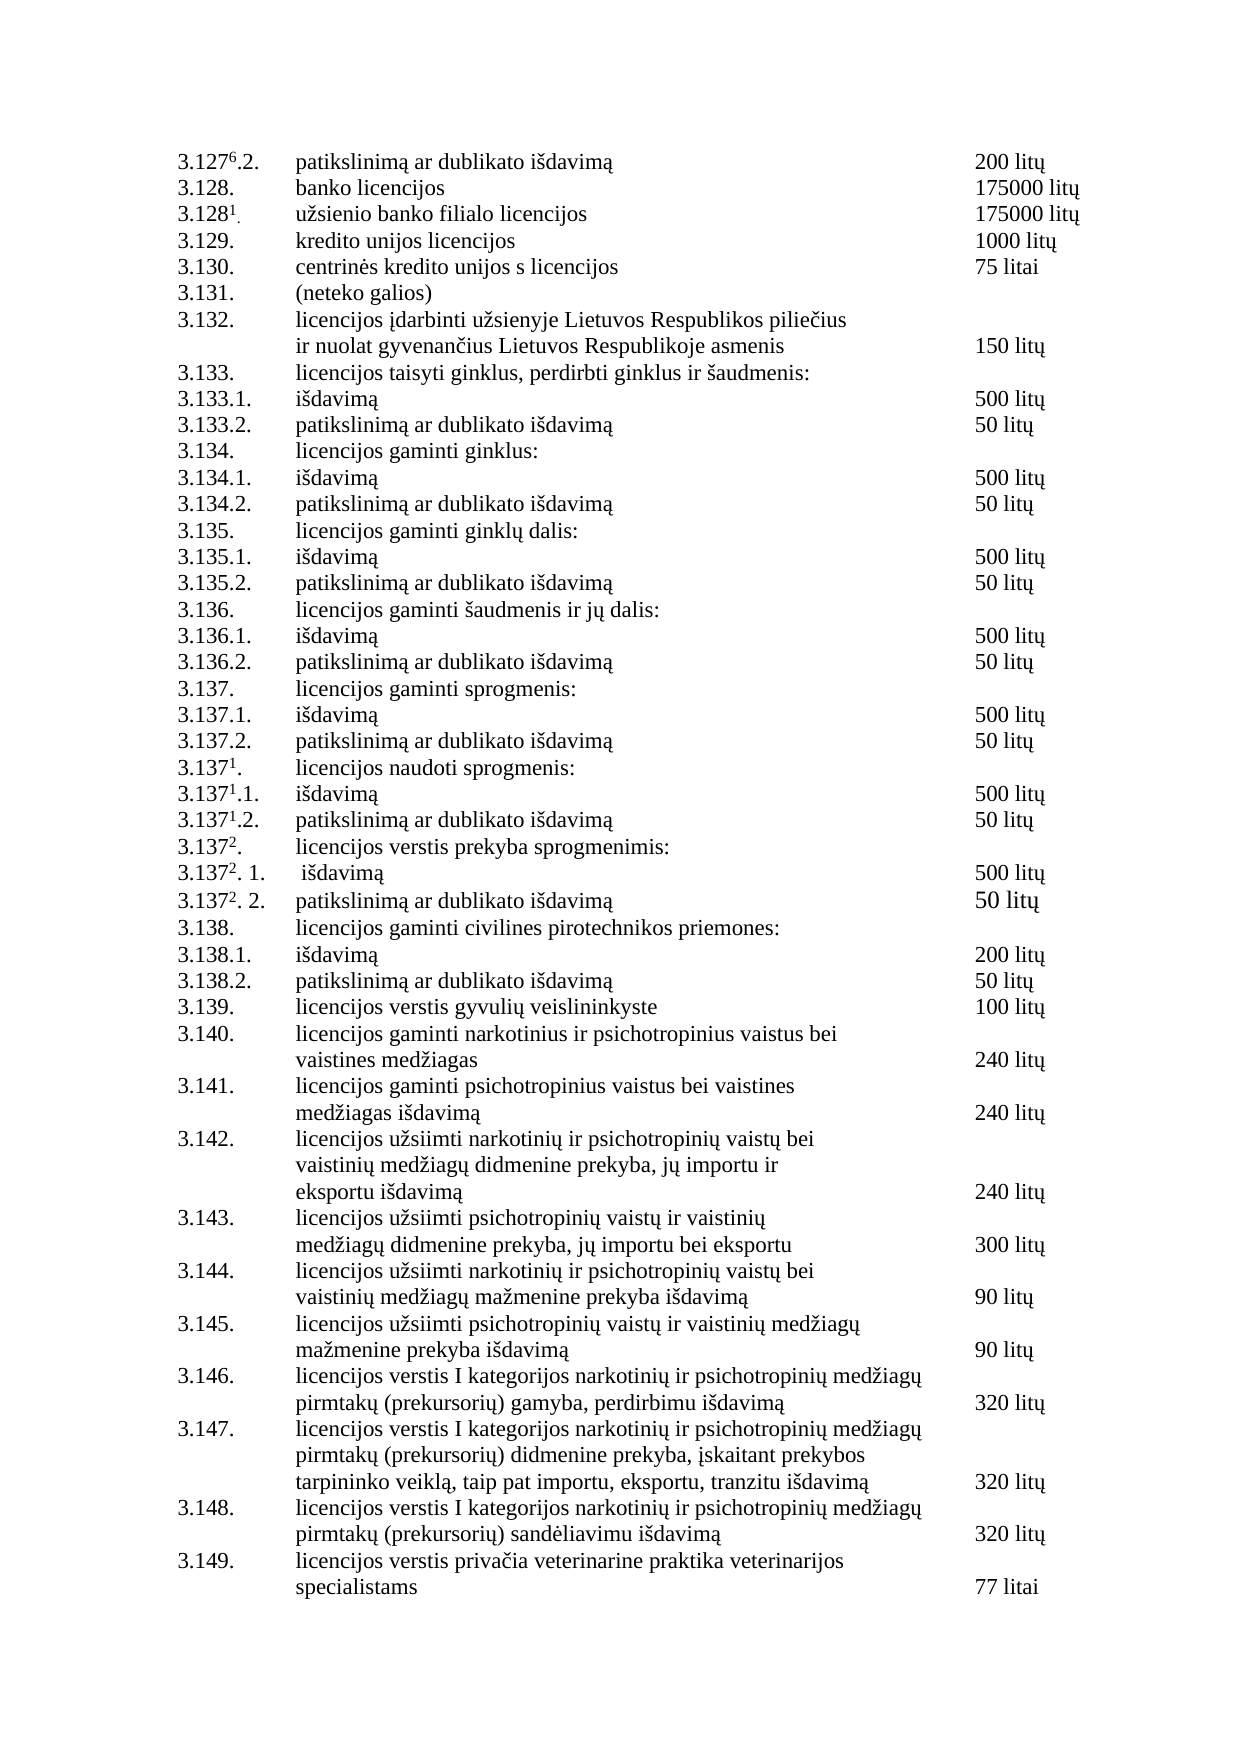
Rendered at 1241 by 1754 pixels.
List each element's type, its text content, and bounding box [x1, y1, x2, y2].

text 3.135. licencijos gaminti ginklų dalis: [177, 517, 1122, 543]
text 3.141. licencijos gaminti psichotropinius vaistus bei vaistines medžiagas išdavimą 240 litų [177, 1072, 1122, 1125]
text 3.149. licencijos verstis privačia veterinarine praktika veterinarijos specialistams 77 litai [177, 1547, 1122, 1599]
text 3.145. licencijos užsiimti psichotropinių vaistų ir vaistinių medžiagų [177, 1310, 1122, 1336]
text 3.137.1. išdavimą 500 litų [177, 701, 1122, 727]
text 3.135.1. išdavimą 500 litų [177, 543, 1122, 569]
text 3.144. licencijos užsiimti narkotinių ir psichotropinių vaistų bei [177, 1257, 1122, 1283]
text medžiagų didmenine prekyba, jų importu bei eksportu 300 litų [177, 1231, 1122, 1257]
text 3.134.1. išdavimą 500 litų [177, 464, 1122, 490]
text 3.148. licencijos verstis I kategorijos narkotinių ir psichotropinių medžiagų [177, 1494, 1122, 1521]
text 3.146. licencijos verstis I kategorijos narkotinių ir psichotropinių medžiagų [177, 1362, 1122, 1389]
text 3.134.2. patikslinimą ar dublikato išdavimą 50 litų [177, 490, 1122, 517]
text 3.140. licencijos gaminti narkotinius ir psichotropinius vaistus bei vaistines medžiagas 240 litų [177, 1020, 1122, 1072]
text mažmenine prekyba išdavimą 90 litų [177, 1336, 1122, 1362]
text 3.133. licencijos taisyti ginklus, perdirbti ginklus ir šaudmenis: [177, 358, 1122, 385]
text 3.132. licencijos įdarbinti užsienyje Lietuvos Respublikos piliečius ir nuolat gyvenančius Lietuvos Respublikoje asmenis 150 litų [177, 306, 1122, 358]
text 3.136. licencijos gaminti šaudmenis ir jų dalis: [177, 596, 1122, 622]
text 3.1281. užsienio banko filialo licencijos 175000 litų [177, 200, 1122, 227]
text 3.137. licencijos gaminti sprogmenis: [177, 675, 1122, 701]
text 3.130. centrinės kredito unijos s licencijos 75 litai [177, 253, 1122, 279]
text 3.133.1. išdavimą 500 litų [177, 385, 1122, 411]
text 3.137.2. patikslinimą ar dublikato išdavimą 50 litų [177, 727, 1122, 754]
text 3.135.2. patikslinimą ar dublikato išdavimą 50 litų [177, 569, 1122, 596]
text 3.131. (neteko galios) [177, 279, 1122, 306]
text 3.1371.1. išdavimą 500 litų [177, 780, 1122, 807]
text 3.128. banko licencijos 175000 litų [177, 174, 1122, 200]
text 3.147. licencijos verstis I kategorijos narkotinių ir psichotropinių medžiagų [177, 1415, 1122, 1441]
text 3.142. licencijos užsiimti narkotinių ir psichotropinių vaistų bei [177, 1125, 1122, 1152]
text pirmtakų (prekursorių) sandėliavimu išdavimą 320 litų [177, 1521, 1122, 1547]
text 3.138.1. išdavimą 200 litų [177, 941, 1137, 967]
text vaistinių medžiagų didmenine prekyba, jų importu ir eksportu išdavimą 240 litų [177, 1152, 1122, 1204]
text 3.139. licencijos verstis gyvulių veislininkyste 100 litų [177, 993, 1122, 1020]
text pirmtakų (prekursorių) didmenine prekyba, įskaitant prekybos [177, 1441, 1122, 1468]
text pirmtakų (prekursorių) gamyba, perdirbimu išdavimą 320 litų [177, 1389, 1122, 1415]
text vaistinių medžiagų mažmenine prekyba išdavimą 90 litų [177, 1283, 1122, 1310]
text 3.138.2. patikslinimą ar dublikato išdavimą 50 litų [177, 967, 1122, 993]
text 3.138. licencijos gaminti civilines pirotechnikos priemones: [177, 914, 974, 941]
text 3.1371.2. patikslinimą ar dublikato išdavimą 50 litų [177, 807, 1122, 833]
text 3.143. licencijos užsiimti psichotropinių vaistų ir vaistinių [177, 1204, 1122, 1231]
text 3.1276.2. patikslinimą ar dublikato išdavimą 200 litų [177, 148, 1122, 174]
text 3.133.2. patikslinimą ar dublikato išdavimą 50 litų [177, 411, 1122, 438]
text 3.1372. 1. išdavimą 500 litų [177, 859, 1122, 886]
text 3.1372. licencijos verstis prekyba sprogmenimis: [177, 833, 1122, 859]
text 3.1372. 2. patikslinimą ar dublikato išdavimą 50 litų [177, 886, 1122, 914]
text tarpininko veiklą, taip pat importu, eksportu, tranzitu išdavimą 320 litų [177, 1468, 1122, 1494]
text 3.134. licencijos gaminti ginklus: [177, 438, 1122, 464]
text 3.136.2. patikslinimą ar dublikato išdavimą 50 litų [177, 648, 1122, 675]
text 3.136.1. išdavimą 500 litų [177, 622, 1122, 648]
text 3.1371. licencijos naudoti sprogmenis: [177, 754, 1122, 780]
text 3.129. kredito unijos licencijos 1000 litų [177, 227, 1122, 253]
